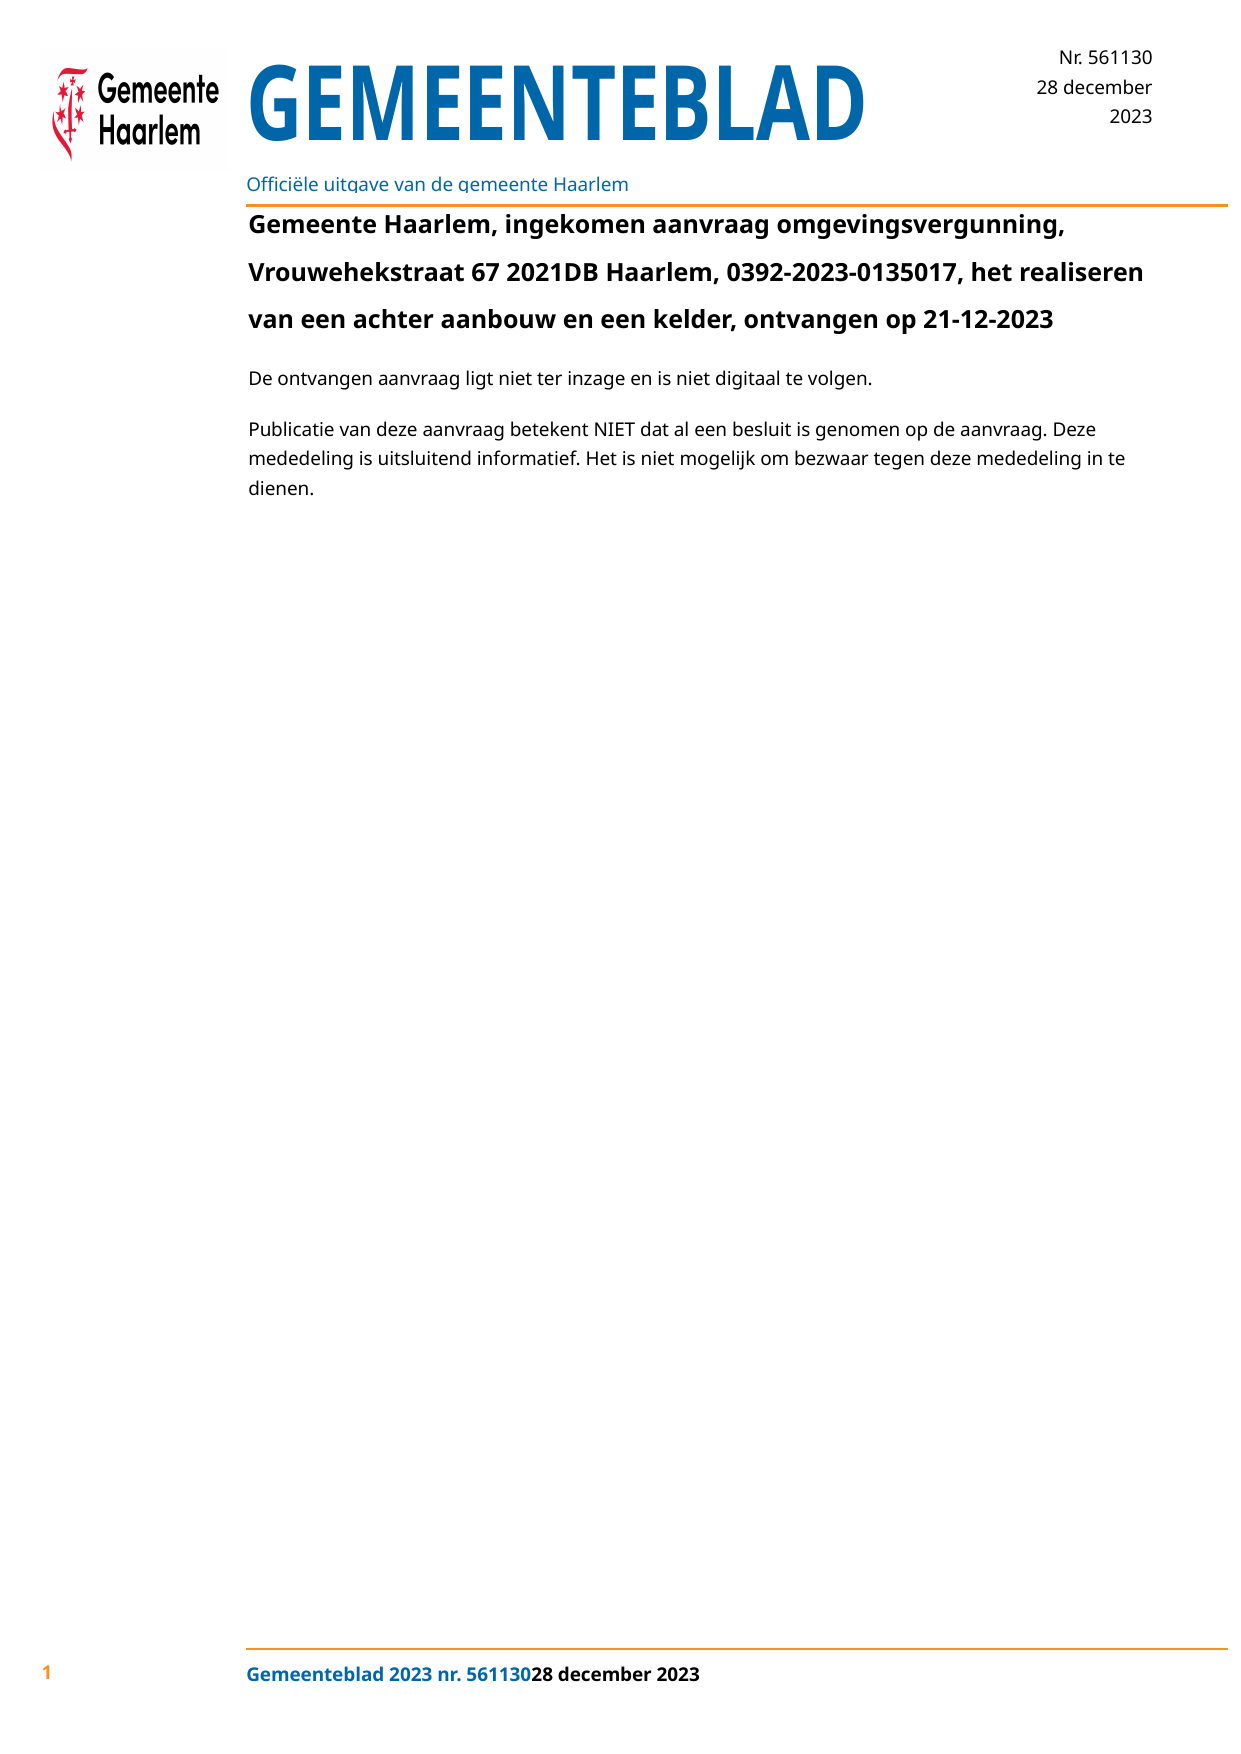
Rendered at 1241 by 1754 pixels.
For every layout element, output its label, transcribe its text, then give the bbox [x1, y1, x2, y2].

text De ontvangen aanvraag ligt niet ter inzage en is niet digitaal te volgen. [248, 366, 1152, 391]
text Publicatie van deze aanvraag betekent NIET dat al een besluit is genomen op de aanvraag. Deze mededeling is uitsluitend informatief. Het is niet mogelijk om bezwaar tegen deze mededeling in te dienen. [248, 416, 1152, 501]
text Gemeente Haarlem, ingekomen aanvraag omgevingsvergunning, Vrouwehekstraat 67 2021DB Haarlem, 0392-2023-0135017, het realiseren van een achter aanbouw en een kelder, ontvangen op 21-12-2023 [248, 207, 1152, 336]
picture [41, 47, 231, 172]
